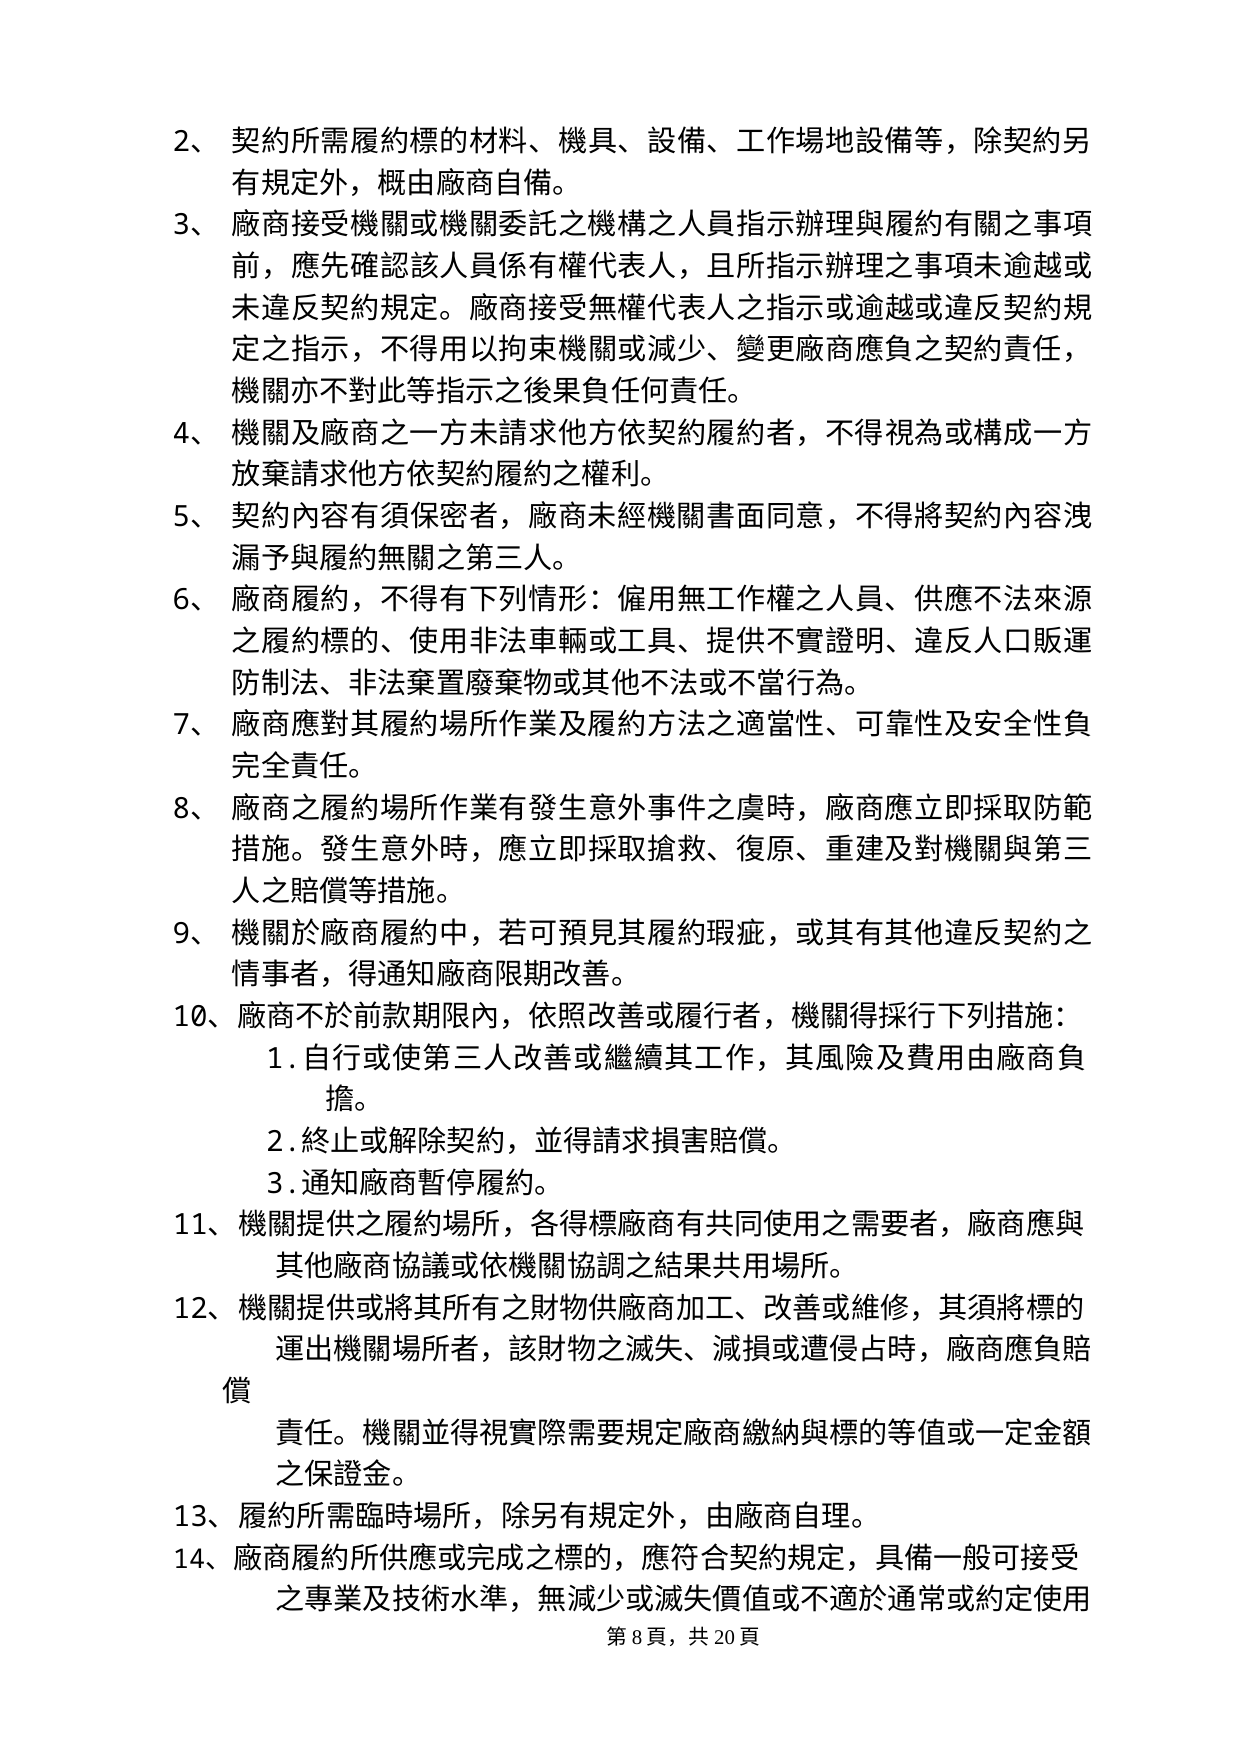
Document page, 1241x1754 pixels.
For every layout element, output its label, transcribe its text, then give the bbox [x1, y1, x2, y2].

text 運出機關場所者，該財物之滅失、減損或遭侵占時，廠商應負賠償 [223, 1326, 1092, 1410]
list 契約內容有須保密者，廠商未經機關書面同意，不得將契約內容洩漏予與履約無關之第三人。 [172, 493, 1092, 576]
list 廠商履約所供應或完成之標的，應符合契約規定，具備一般可接受 [173, 1535, 1092, 1576]
text 責任。機關並得視實際需要規定廠商繳納與標的等值或一定金額 [223, 1410, 1092, 1451]
list 機關於廠商履約中，若可預見其履約瑕疵，或其有其他違反契約之情事者，得通知廠商限期改善。 [172, 910, 1092, 993]
text 1.自行或使第三人改善或繼續其工作，其風險及費用由廠商負擔。 [266, 1035, 1087, 1118]
list 契約所需履約標的材料、機具、設備、工作場地設備等，除契約另有規定外，概由廠商自備。 [172, 118, 1092, 201]
list 廠商之履約場所作業有發生意外事件之虞時，廠商應立即採取防範措施。發生意外時，應立即採取搶救、復原、重建及對機關與第三人之賠償等措施。 [172, 785, 1092, 910]
text 其他廠商協議或依機關協調之結果共用場所。 [223, 1243, 1092, 1285]
text 之專業及技術水準，無減少或滅失價值或不適於通常或約定使用 [223, 1576, 1092, 1618]
text 2.終止或解除契約，並得請求損害賠償。 [266, 1118, 1087, 1160]
list 機關及廠商之一方未請求他方依契約履約者，不得視為或構成一方放棄請求他方依契約履約之權利。 [172, 410, 1092, 493]
list 履約所需臨時場所，除另有規定外，由廠商自理。 [173, 1493, 1092, 1535]
list 廠商應對其履約場所作業及履約方法之適當性、可靠性及安全性負完全責任。 [172, 701, 1092, 785]
list 廠商接受機關或機關委託之機構之人員指示辦理與履約有關之事項前，應先確認該人員係有權代表人，且所指示辦理之事項未逾越或未違反契約規定。廠商接受無權代表人之指示或逾越或違反契約規定之指示，不得用以拘束機關或減少、變更廠商應負之契約責任，機關亦不對此等指示之後果負任何責任。 [172, 201, 1092, 410]
text 3.通知廠商暫停履約。 [266, 1160, 1092, 1201]
list 機關提供或將其所有之財物供廠商加工、改善或維修，其須將標的 [173, 1285, 1092, 1326]
list 廠商不於前款期限內，依照改善或履行者，機關得採行下列措施： [172, 993, 1092, 1035]
list 機關提供之履約場所，各得標廠商有共同使用之需要者，廠商應與 [173, 1201, 1092, 1243]
list 廠商履約，不得有下列情形：僱用無工作權之人員、供應不法來源之履約標的、使用非法車輛或工具、提供不實證明、違反人口販運防制法、非法棄置廢棄物或其他不法或不當行為。 [172, 576, 1092, 701]
text 之保證金。 [223, 1451, 1092, 1493]
